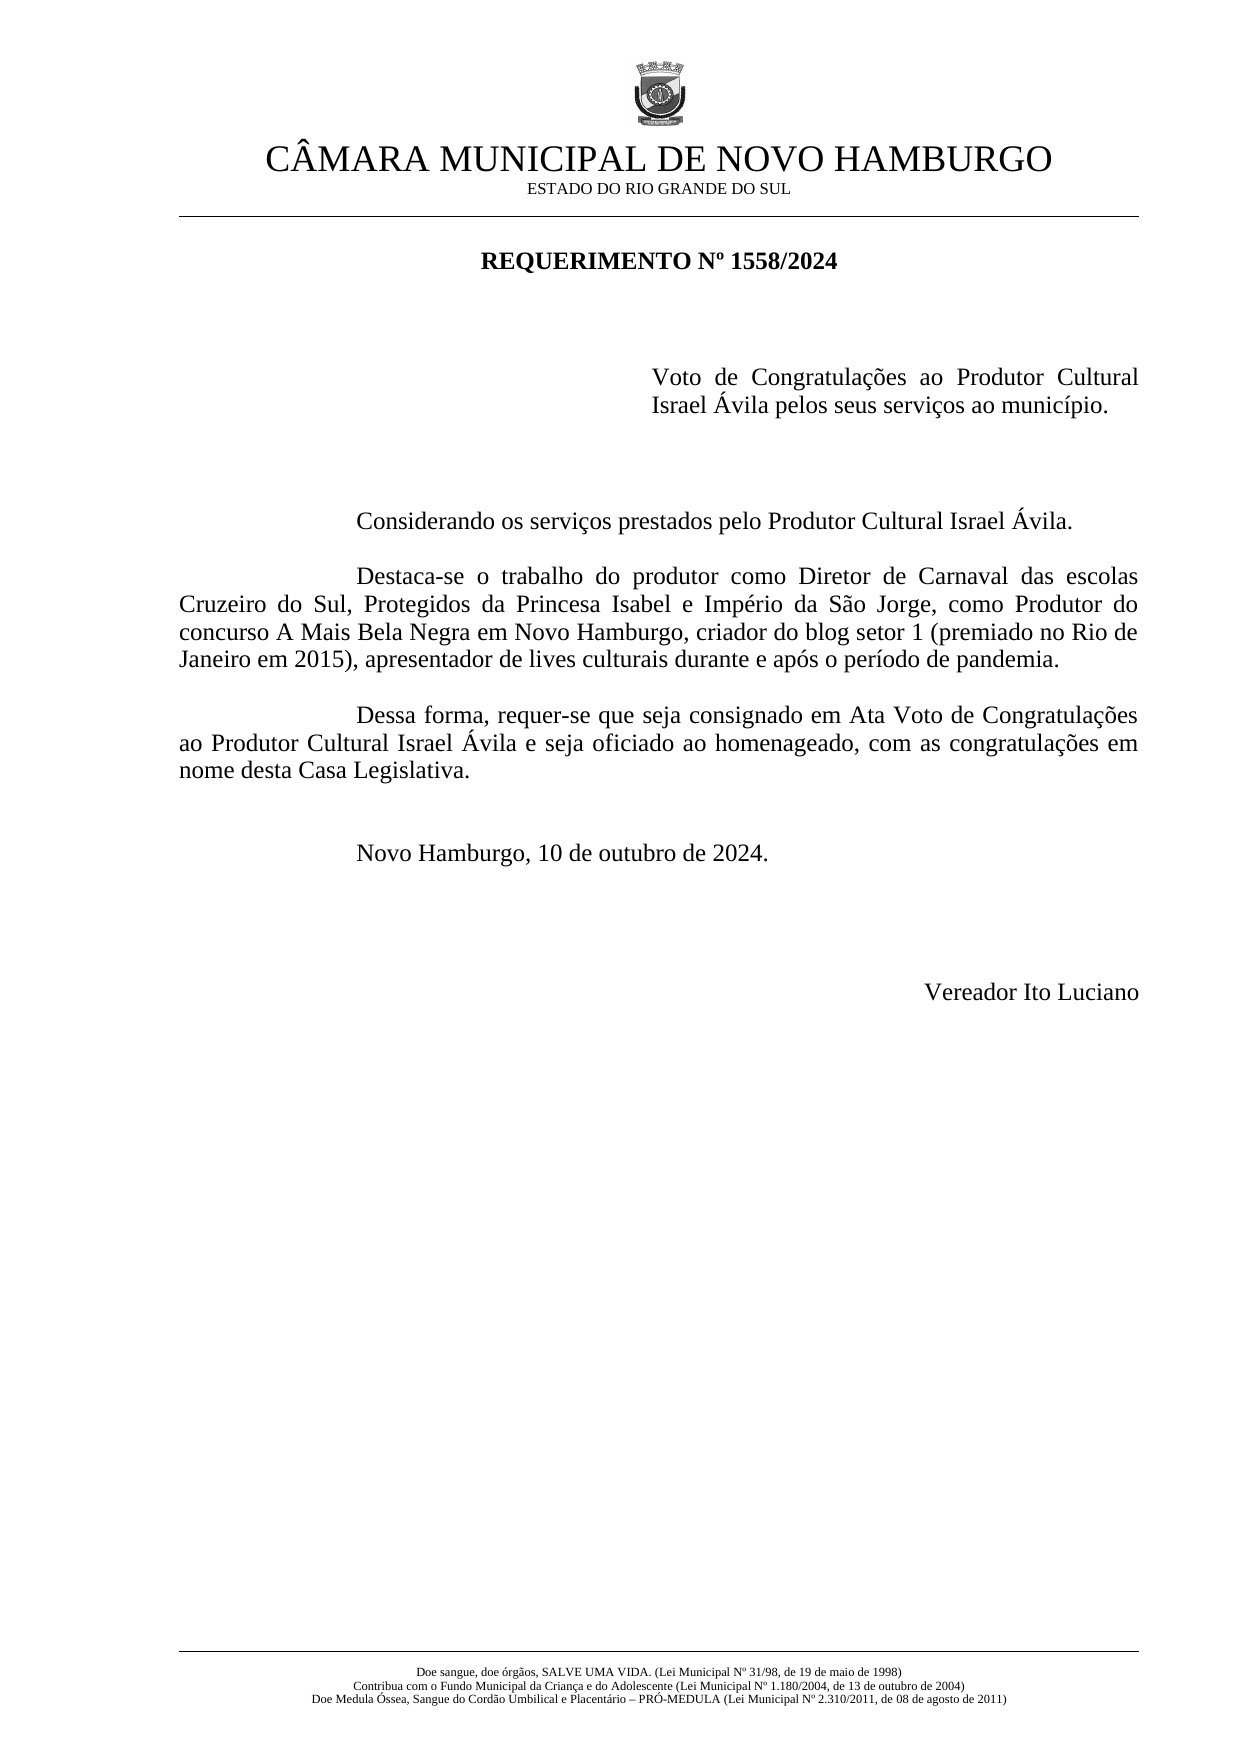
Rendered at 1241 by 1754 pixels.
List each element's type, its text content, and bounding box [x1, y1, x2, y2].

text Vereador Ito Luciano [179, 978, 1139, 1006]
text Novo Hamburgo, 10 de outubro de 2024. [179, 839, 1139, 867]
text Considerando os serviços prestados pelo Produtor Cultural Israel Ávila. [179, 507, 1139, 535]
text Destaca-se o trabalho do produtor como Diretor de Carnaval das escolas Cruzeiro do Sul, Protegidos da Princesa Isabel e Império da São Jorge, como Produtor do concurso A Mais Bela Negra em Novo Hamburgo, criador do blog setor 1 (premiado no Rio de Janeiro em 2015), apresentador de lives culturais durante e após o período de pandemia. [179, 562, 1139, 673]
text Dessa forma, requer-se que seja consignado em Ata Voto de Congratulações ao Produtor Cultural Israel Ávila e seja oficiado ao homenageado, com as congratulações em nome desta Casa Legislativa. [179, 701, 1139, 784]
text REQUERIMENTO Nº 1558/2024 [179, 247, 1139, 274]
text Voto de Congratulações ao Produtor Cultural Israel Ávila pelos seus serviços ao município. [651, 363, 1139, 418]
